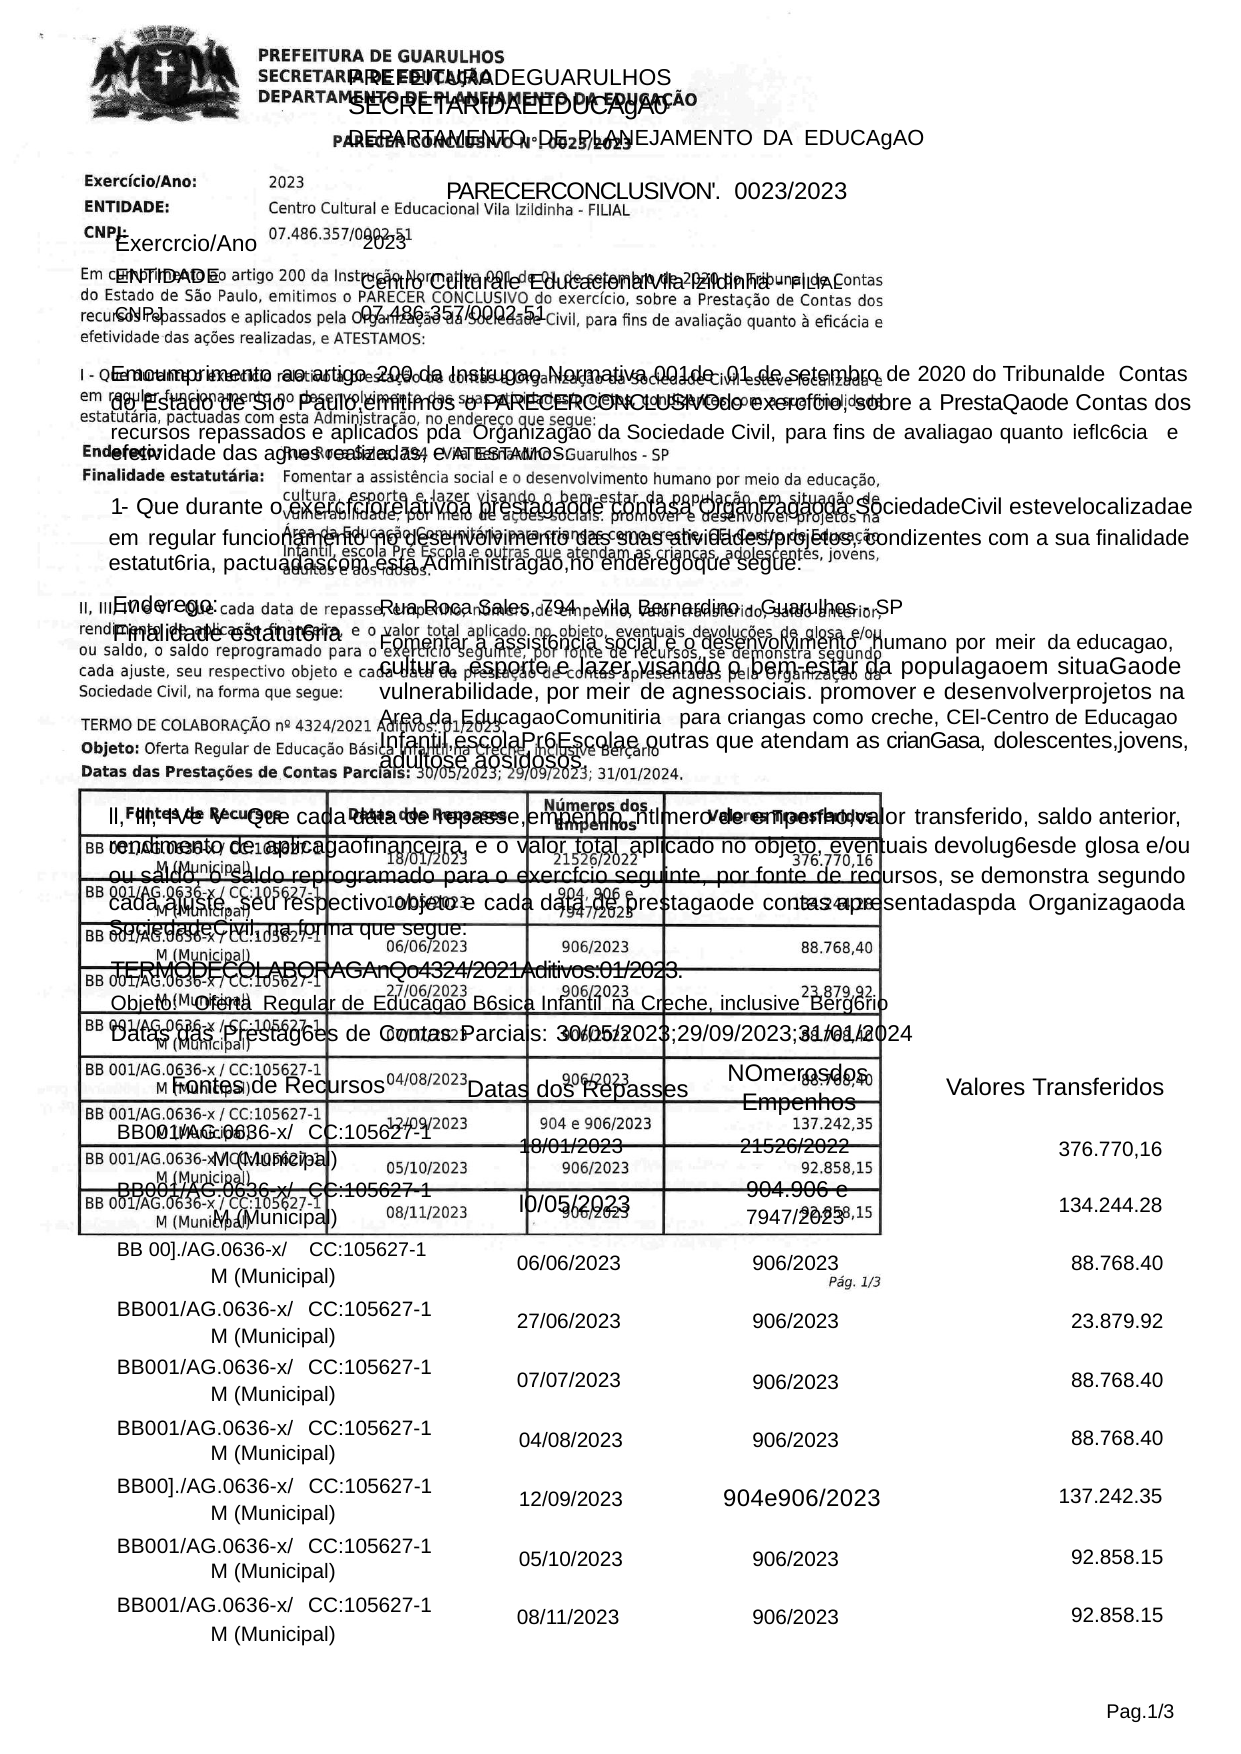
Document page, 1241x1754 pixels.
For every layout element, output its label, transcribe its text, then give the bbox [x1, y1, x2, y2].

text 07.486.357/0002-51 [360, 302, 865, 325]
text CNPJ [114, 304, 188, 325]
text PREFEITURADEGUARULHOS [348, 65, 713, 90]
text Exercrcio/Ano [114, 231, 282, 257]
text TERMODECOLABORAGAnQo4324/2021Aditivos:01/2023. [110, 957, 765, 984]
text 12/09/2023 [519, 1487, 648, 1511]
text 137.242.35 [1058, 1485, 1190, 1508]
text em regular funcionamento no desenvolvimento das suas atividades/projetos, condizentes com a sua finalidade [108, 526, 1204, 551]
text ll, lll, IVe V - Que cada data de repasse,empenho, ntlmero de empenho,valor transferido, saldo anterior, [108, 804, 1207, 830]
text 8/01/2023 [530, 1135, 648, 1158]
text 376.770,16 [1058, 1137, 1190, 1161]
text ou saldo, o saldo reprogramado para o exercfcio seguinte, por fonte de recursos, se demonstra segundo [108, 863, 1207, 888]
text vulnerabilidade, por meir de agnessociais. promover e desenvolverprojetos na [379, 679, 1204, 704]
text Valores Transferidos [946, 1074, 1189, 1101]
text BB 00]./AG.0636-x/ CC:105627-1 [117, 1238, 451, 1260]
text cultura, esporte e lazer visando o bem-estar da populagaoem situaGaode [379, 654, 1204, 679]
text Infantil,escolaPr6Escolae outras que atendam as crianGasa, dolescentes,jovens, [379, 729, 1204, 754]
text 906/2023 [752, 1371, 864, 1394]
text 904.906 e [746, 1177, 873, 1203]
text 88.768.40 [1071, 1252, 1190, 1275]
text DEPARTAMENTO DE PLANEJAMENTO DA EDUCAgAO [348, 126, 954, 151]
text BB00]./AG.0636-x/ CC:105627-1 [117, 1475, 457, 1498]
text e [1167, 421, 1203, 444]
text M (Municipal) [210, 1560, 457, 1583]
text 906/2023 [752, 1606, 864, 1629]
text Empenhos [742, 1089, 893, 1116]
text Fomentar a assist6ncia social e o desenvolvimento humano por meir da educagao, [379, 631, 1204, 654]
text Fontes de Recursos [171, 1072, 407, 1099]
text 88.768.40 [1071, 1369, 1190, 1392]
text 92.858.15 [1071, 1546, 1188, 1569]
text Objeto: Oferta Regular de Educagao B6sica Infantil na Creche, inclusive Berg6rio [110, 992, 940, 1015]
text Rua Roca Sales, 794 - Vila Bernardino - Guarulhos - SP [379, 596, 924, 619]
text Centro Culturale EducacionalVila lzildinha - FILIAL [360, 268, 865, 295]
text 23.879.92 [1071, 1310, 1190, 1333]
text BB001/AG.0636-x/ CC:105627-1 [117, 1179, 457, 1202]
text 21526/2022 [739, 1135, 875, 1158]
text 08/11/2023 [517, 1606, 646, 1629]
text NOmerosdos [727, 1059, 893, 1086]
picture [0, 0, 1241, 1754]
text BB001/AG.0636-x/ CC:105627-1 [117, 1535, 457, 1558]
text 906/2023 [752, 1252, 864, 1275]
text 1 [519, 1135, 530, 1158]
text estatut6ria, pactuadascom esta Administragao,no enderegoque segue: [108, 551, 1204, 576]
text 2023 [362, 232, 432, 254]
text M (Municipal) [210, 1502, 457, 1525]
text 05/10/2023 [519, 1548, 648, 1571]
text M (Municipal) [212, 1148, 457, 1171]
text PARECERCONCLUSIVON'. 0023/2023 [446, 178, 887, 205]
text M (Municipal) [210, 1442, 457, 1465]
text 906/2023 [752, 1548, 906, 1571]
text efetividade das agnes realizadas, e ATESTAMOS: [110, 444, 1171, 465]
text recursos repassados e aplicados pda Organizagao da Sociedade Civil, para fins de avaliagao quanto ieflc6cia [110, 421, 1167, 444]
text 904e906/2023 [723, 1484, 906, 1511]
text 7947/2023 [746, 1206, 873, 1229]
text BB001/AG.0636-x/ CC:105627-1 [117, 1121, 457, 1144]
text M (Municipal) [210, 1623, 457, 1646]
text 04/08/2023 [519, 1429, 648, 1452]
text Datas das Prestag6es de Contas Parciais: 30/05/2023;29/09/2023;31/01/2024 [110, 1021, 940, 1046]
text 88.768.40 [1071, 1427, 1190, 1450]
text SociedadeCivil, na forma que segue: [108, 916, 1207, 940]
text ENTIDADE [114, 264, 282, 288]
text rendimento de aplicagaofinanceira, e o valor total aplicado no objeto, eventuais devolug6esde glosa e/ou [108, 833, 1207, 859]
text M (Municipal) [210, 1264, 451, 1288]
text 07/07/2023 [517, 1369, 646, 1392]
text SECRETARIDAEEDUCAgA0 [348, 91, 713, 120]
text 906/2023 [752, 1310, 864, 1333]
text Enderego: [112, 592, 243, 617]
text 27/06/2023 [517, 1310, 646, 1333]
text M (Municipal) [210, 1383, 457, 1406]
text do Estado de Sio Paulo,emitimos o PARECERCONCLUSIVOdo exercfcio, sobre a PrestaQaode Contas dos [110, 390, 1208, 415]
text cada ajuste, seu respectivo objeto e cada data de prestagaode contas apresentadaspda Organizagaoda [108, 890, 1207, 915]
text Pag.1/3 [1106, 1701, 1199, 1723]
text BB001/AG.0636-x/ CC:105627-1 [117, 1417, 457, 1440]
text Finalidade estatut6ria [112, 620, 366, 647]
text BB001/AG.0636-x/ CC:105627-1 [117, 1298, 457, 1321]
text 06/06/2023 [517, 1252, 646, 1275]
text 1- Que durante o exercfciorelativoa prestagaode contasa Organizagaoda SociedadeCivil estevelocalizadae [110, 494, 1204, 519]
text 92.858.15 [1071, 1604, 1188, 1627]
text l0/05/2023 [519, 1191, 656, 1218]
text BB001/AG.0636-x/ CC:105627-1 [117, 1594, 457, 1617]
text Emcumprimento ao artigo 200 da Instrugao Normativa 001de 01 de setembro de 2020 do Tribunalde Contas [110, 361, 1208, 386]
text 134.244.28 [1058, 1194, 1190, 1217]
text M (Municipal) [212, 1206, 457, 1229]
text M (Municipal) [210, 1325, 457, 1348]
text BB001/AG.0636-x/ CC:105627-1 [117, 1356, 457, 1379]
text adultose aosidosos. [379, 747, 612, 774]
text Area da EducagaoComunitiria para criangas como creche, CEl-Centro de Educagao [379, 706, 1204, 729]
text 906/2023 [752, 1429, 864, 1452]
text Datas dos Repasses [467, 1076, 711, 1103]
